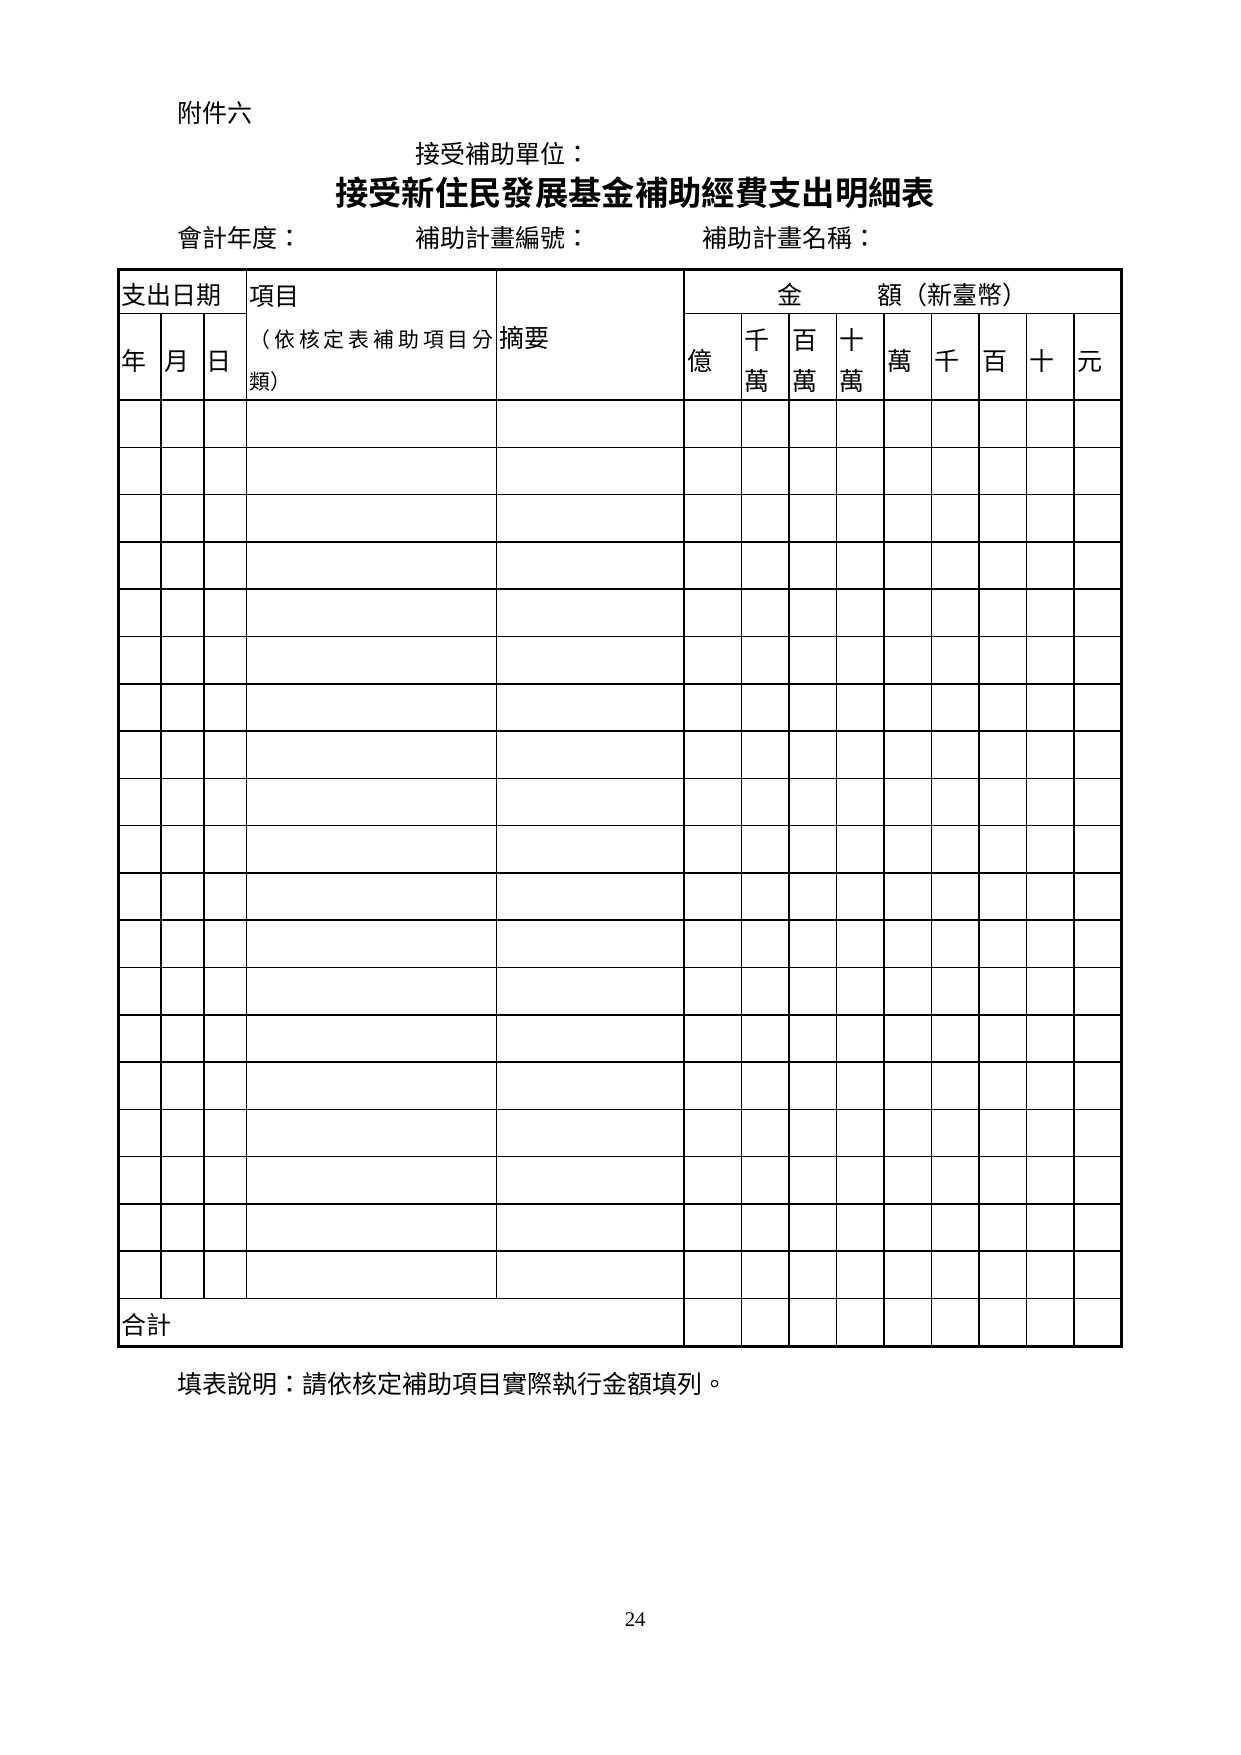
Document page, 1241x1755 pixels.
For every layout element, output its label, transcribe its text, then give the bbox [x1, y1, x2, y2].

table_cell [497, 968, 683, 1014]
table_cell [790, 826, 836, 872]
table_cell [980, 1157, 1026, 1203]
table_cell 千萬 [742, 314, 788, 399]
table_cell [790, 495, 836, 541]
table_cell [742, 637, 788, 683]
table_cell [162, 401, 203, 446]
table_cell [790, 1110, 836, 1156]
table_cell [837, 401, 883, 446]
table_cell [247, 1016, 496, 1061]
table_cell [205, 732, 246, 777]
table_cell [980, 968, 1026, 1014]
table_cell 百萬 [790, 314, 836, 399]
table_cell [742, 543, 788, 588]
table_cell [932, 1016, 978, 1061]
table_cell [980, 1110, 1026, 1156]
table_cell [1027, 874, 1073, 919]
table_cell [932, 685, 978, 730]
table_cell [932, 1299, 978, 1345]
table_cell [742, 401, 788, 446]
table_cell [742, 590, 788, 636]
table_cell [247, 968, 496, 1014]
table_cell [205, 448, 246, 494]
table_cell [497, 921, 683, 967]
table_cell [980, 495, 1026, 541]
table_cell [205, 543, 246, 588]
table_cell [980, 685, 1026, 730]
table_cell [162, 1016, 203, 1061]
table_cell [742, 779, 788, 825]
table_cell [1027, 685, 1073, 730]
table_cell [497, 685, 683, 730]
table_cell [685, 1252, 741, 1298]
table_cell [1075, 826, 1120, 872]
table_cell [932, 1252, 978, 1298]
table_cell [685, 921, 741, 967]
table_cell [120, 874, 160, 919]
table_cell [790, 732, 836, 777]
table_cell [1027, 590, 1073, 636]
table_cell [1027, 637, 1073, 683]
table_cell [1027, 495, 1073, 541]
table_cell [205, 779, 246, 825]
table_cell [247, 590, 496, 636]
table_cell [497, 1157, 683, 1203]
table_cell [1075, 1157, 1120, 1203]
table_cell [247, 401, 496, 446]
table_cell [120, 732, 160, 777]
table_cell [932, 732, 978, 777]
table_cell [1075, 874, 1120, 919]
table_cell [120, 495, 160, 541]
table_cell [497, 637, 683, 683]
table_cell [980, 590, 1026, 636]
table_cell [162, 874, 203, 919]
table_cell [980, 921, 1026, 967]
table_cell 億 [685, 314, 741, 399]
table_cell [685, 590, 741, 636]
table_cell [837, 590, 883, 636]
table_cell [685, 448, 741, 494]
table_cell [837, 448, 883, 494]
table_cell [885, 874, 931, 919]
table_cell [1075, 401, 1120, 446]
table_cell [932, 401, 978, 446]
table_cell [1075, 1110, 1120, 1156]
table_cell [247, 685, 496, 730]
table_cell [1075, 637, 1120, 683]
text 接受新住民發展基金補助經費支出明細表 [177, 172, 1093, 214]
table_cell [120, 1157, 160, 1203]
table_cell [790, 1016, 836, 1061]
table_cell [885, 968, 931, 1014]
table_cell [247, 1063, 496, 1108]
table_cell [885, 590, 931, 636]
table_cell [932, 779, 978, 825]
table_cell [120, 1016, 160, 1061]
table_cell [980, 1063, 1026, 1108]
table_cell [205, 1205, 246, 1250]
table_cell [742, 921, 788, 967]
table_cell [162, 779, 203, 825]
table_cell [205, 1016, 246, 1061]
table_cell [497, 732, 683, 777]
table_cell [837, 874, 883, 919]
table_cell [685, 1157, 741, 1203]
table_cell [932, 826, 978, 872]
table_cell [497, 1063, 683, 1108]
table_cell [980, 543, 1026, 588]
table_cell 百 [980, 314, 1026, 399]
table_cell [932, 921, 978, 967]
table_cell [205, 685, 246, 730]
table_cell [885, 448, 931, 494]
table_cell 萬 [885, 314, 931, 399]
table_cell [120, 637, 160, 683]
table_cell [837, 779, 883, 825]
table_cell [932, 1205, 978, 1250]
table_cell [685, 1205, 741, 1250]
table_cell [120, 1252, 160, 1298]
table_cell [932, 1110, 978, 1156]
table_cell [742, 1299, 788, 1345]
table_cell [742, 495, 788, 541]
table_cell [497, 590, 683, 636]
table_cell [120, 1063, 160, 1108]
table_cell [837, 1205, 883, 1250]
table_cell [497, 495, 683, 541]
table_cell 合計 [120, 1299, 683, 1345]
table_cell [837, 543, 883, 588]
table_cell [885, 732, 931, 777]
table_cell [162, 1252, 203, 1298]
table_cell [980, 448, 1026, 494]
table_header 摘要 [497, 271, 683, 399]
table_cell [685, 495, 741, 541]
table_cell [205, 1157, 246, 1203]
table_cell [790, 685, 836, 730]
table_cell [497, 448, 683, 494]
table_cell [1027, 779, 1073, 825]
table_cell [885, 1110, 931, 1156]
table_cell [980, 1252, 1026, 1298]
table_cell [205, 921, 246, 967]
table_cell [1027, 448, 1073, 494]
table_cell [885, 921, 931, 967]
table_cell [162, 1063, 203, 1108]
table_cell [790, 543, 836, 588]
table_cell [247, 495, 496, 541]
table_cell [120, 448, 160, 494]
table_cell [932, 590, 978, 636]
table_cell [685, 1299, 741, 1345]
table_cell [790, 1063, 836, 1108]
table_cell [685, 637, 741, 683]
table_cell [742, 874, 788, 919]
table_cell [837, 826, 883, 872]
table_cell [790, 1299, 836, 1345]
table_cell [980, 874, 1026, 919]
table_cell [1075, 732, 1120, 777]
table_cell 千 [932, 314, 978, 399]
table_cell [790, 448, 836, 494]
table_cell [790, 1157, 836, 1203]
table_cell [247, 1252, 496, 1298]
table_cell [790, 401, 836, 446]
table_cell [1027, 1205, 1073, 1250]
table_cell [742, 1016, 788, 1061]
table_cell [885, 1016, 931, 1061]
table_cell [980, 779, 1026, 825]
table_cell [932, 1063, 978, 1108]
table_cell [497, 1110, 683, 1156]
table_cell [837, 685, 883, 730]
table_cell [162, 1205, 203, 1250]
table_cell [837, 1110, 883, 1156]
table_cell [162, 1157, 203, 1203]
table_cell 十 [1027, 314, 1073, 399]
table_cell [1075, 921, 1120, 967]
table_cell [685, 826, 741, 872]
table_cell [790, 637, 836, 683]
table_cell [1075, 1063, 1120, 1108]
table_cell [162, 543, 203, 588]
table_cell [1027, 1016, 1073, 1061]
table_cell [1075, 1016, 1120, 1061]
table_cell [162, 968, 203, 1014]
table_cell [885, 1299, 931, 1345]
table_cell [837, 1299, 883, 1345]
table_cell [685, 968, 741, 1014]
table_cell [205, 637, 246, 683]
table_cell [790, 874, 836, 919]
table_cell [885, 1205, 931, 1250]
table_cell [790, 779, 836, 825]
table_cell [742, 1157, 788, 1203]
table_cell [742, 685, 788, 730]
table_cell [162, 590, 203, 636]
table_cell [932, 1157, 978, 1203]
table_cell [932, 637, 978, 683]
table_cell [205, 495, 246, 541]
table_cell [497, 779, 683, 825]
table_cell [685, 543, 741, 588]
table_cell [885, 1252, 931, 1298]
table_header 金 額（新臺幣） [685, 271, 1120, 313]
table_cell [205, 968, 246, 1014]
table_cell [685, 1110, 741, 1156]
table_cell [837, 495, 883, 541]
table_cell [1075, 495, 1120, 541]
table_cell [120, 1205, 160, 1250]
text 填表說明：請依核定補助項目實際執行金額填列。 [177, 1361, 1093, 1402]
table_cell [120, 1110, 160, 1156]
table_cell [932, 874, 978, 919]
table_cell [980, 401, 1026, 446]
table_cell [790, 1205, 836, 1250]
table_cell [980, 637, 1026, 683]
table_cell [980, 1205, 1026, 1250]
text 附件六 [177, 89, 1093, 130]
table_cell [837, 921, 883, 967]
table_cell [120, 779, 160, 825]
table_cell [885, 401, 931, 446]
table_cell [980, 1299, 1026, 1345]
table_cell [1027, 826, 1073, 872]
table_cell [120, 543, 160, 588]
table_cell [247, 1110, 496, 1156]
table_cell [162, 921, 203, 967]
table_cell [932, 448, 978, 494]
table_cell [1075, 1299, 1120, 1345]
table_cell [885, 1157, 931, 1203]
table_cell [1075, 448, 1120, 494]
table_cell [742, 1063, 788, 1108]
table_cell [685, 685, 741, 730]
table_cell [837, 1252, 883, 1298]
table_cell [742, 968, 788, 1014]
table_cell [790, 590, 836, 636]
table_cell [685, 732, 741, 777]
table_cell [1027, 401, 1073, 446]
table_cell [1075, 1252, 1120, 1298]
table_cell [790, 1252, 836, 1298]
table_cell [497, 543, 683, 588]
table_cell [1027, 1063, 1073, 1108]
table_cell [837, 968, 883, 1014]
table_cell [247, 448, 496, 494]
table_cell [247, 921, 496, 967]
table_cell [837, 1157, 883, 1203]
table_cell [790, 921, 836, 967]
table_cell 元 [1075, 314, 1120, 399]
table_cell [1027, 921, 1073, 967]
table_cell [1027, 1157, 1073, 1203]
table_cell [837, 1016, 883, 1061]
table_cell [885, 543, 931, 588]
table_cell [980, 1016, 1026, 1061]
table_cell [1027, 1299, 1073, 1345]
table_cell [885, 495, 931, 541]
table_cell [247, 1205, 496, 1250]
table_cell [162, 637, 203, 683]
table_header 支出日期 [120, 271, 246, 313]
table_cell [885, 637, 931, 683]
table_cell [120, 921, 160, 967]
table_cell [120, 401, 160, 446]
table_cell [885, 1063, 931, 1108]
table_cell [247, 732, 496, 777]
table_cell [205, 590, 246, 636]
table_cell [1027, 543, 1073, 588]
table_cell [120, 968, 160, 1014]
table_cell [1075, 590, 1120, 636]
table_cell [1075, 968, 1120, 1014]
table_cell [742, 732, 788, 777]
table_cell [205, 826, 246, 872]
table_cell [247, 1157, 496, 1203]
text 接受補助單位： [415, 130, 1093, 172]
table_cell [497, 1205, 683, 1250]
table_cell [685, 874, 741, 919]
table_cell [247, 543, 496, 588]
table_cell [120, 826, 160, 872]
table_cell [885, 826, 931, 872]
table_cell 十萬 [837, 314, 883, 399]
table_cell [837, 637, 883, 683]
table_cell [497, 401, 683, 446]
text 會計年度： 補助計畫編號： 補助計畫名稱： [177, 214, 1093, 255]
table_cell [162, 826, 203, 872]
table_cell [1075, 543, 1120, 588]
table_cell [790, 968, 836, 1014]
table_cell [120, 590, 160, 636]
table_cell [932, 543, 978, 588]
table_cell 年 [120, 314, 160, 399]
table_cell [685, 401, 741, 446]
table_cell [205, 1063, 246, 1108]
table_cell [162, 448, 203, 494]
table_cell [980, 732, 1026, 777]
table_cell [837, 1063, 883, 1108]
table_cell 月 [162, 314, 203, 399]
table_cell [497, 1252, 683, 1298]
table_cell [1027, 1252, 1073, 1298]
table_cell [885, 779, 931, 825]
table_cell [247, 779, 496, 825]
table_cell [247, 826, 496, 872]
table_cell [162, 685, 203, 730]
table_cell [1075, 779, 1120, 825]
table_cell [742, 1205, 788, 1250]
table_cell [162, 732, 203, 777]
table_cell [162, 495, 203, 541]
table_cell [205, 1110, 246, 1156]
table_cell [247, 874, 496, 919]
table_header 項目 （依核定表補助項目分類） [247, 271, 496, 399]
table_cell [885, 685, 931, 730]
table_cell [1075, 685, 1120, 730]
table_cell [247, 637, 496, 683]
table_cell [837, 732, 883, 777]
table_cell [742, 826, 788, 872]
table_cell [162, 1110, 203, 1156]
table_cell [1027, 732, 1073, 777]
table_cell [932, 495, 978, 541]
table_cell [205, 1252, 246, 1298]
table_cell [497, 874, 683, 919]
table_cell [1027, 1110, 1073, 1156]
table_cell [932, 968, 978, 1014]
table_cell [497, 1016, 683, 1061]
table_cell [742, 1110, 788, 1156]
table_cell [120, 685, 160, 730]
table_cell [685, 1063, 741, 1108]
table_cell [980, 826, 1026, 872]
table_cell [742, 448, 788, 494]
table_cell [1027, 968, 1073, 1014]
table_cell [742, 1252, 788, 1298]
table_cell [497, 826, 683, 872]
table_cell [205, 401, 246, 446]
table_cell [685, 779, 741, 825]
table_cell [685, 1016, 741, 1061]
table_cell [1075, 1205, 1120, 1250]
table_cell 日 [205, 314, 246, 399]
table_cell [205, 874, 246, 919]
